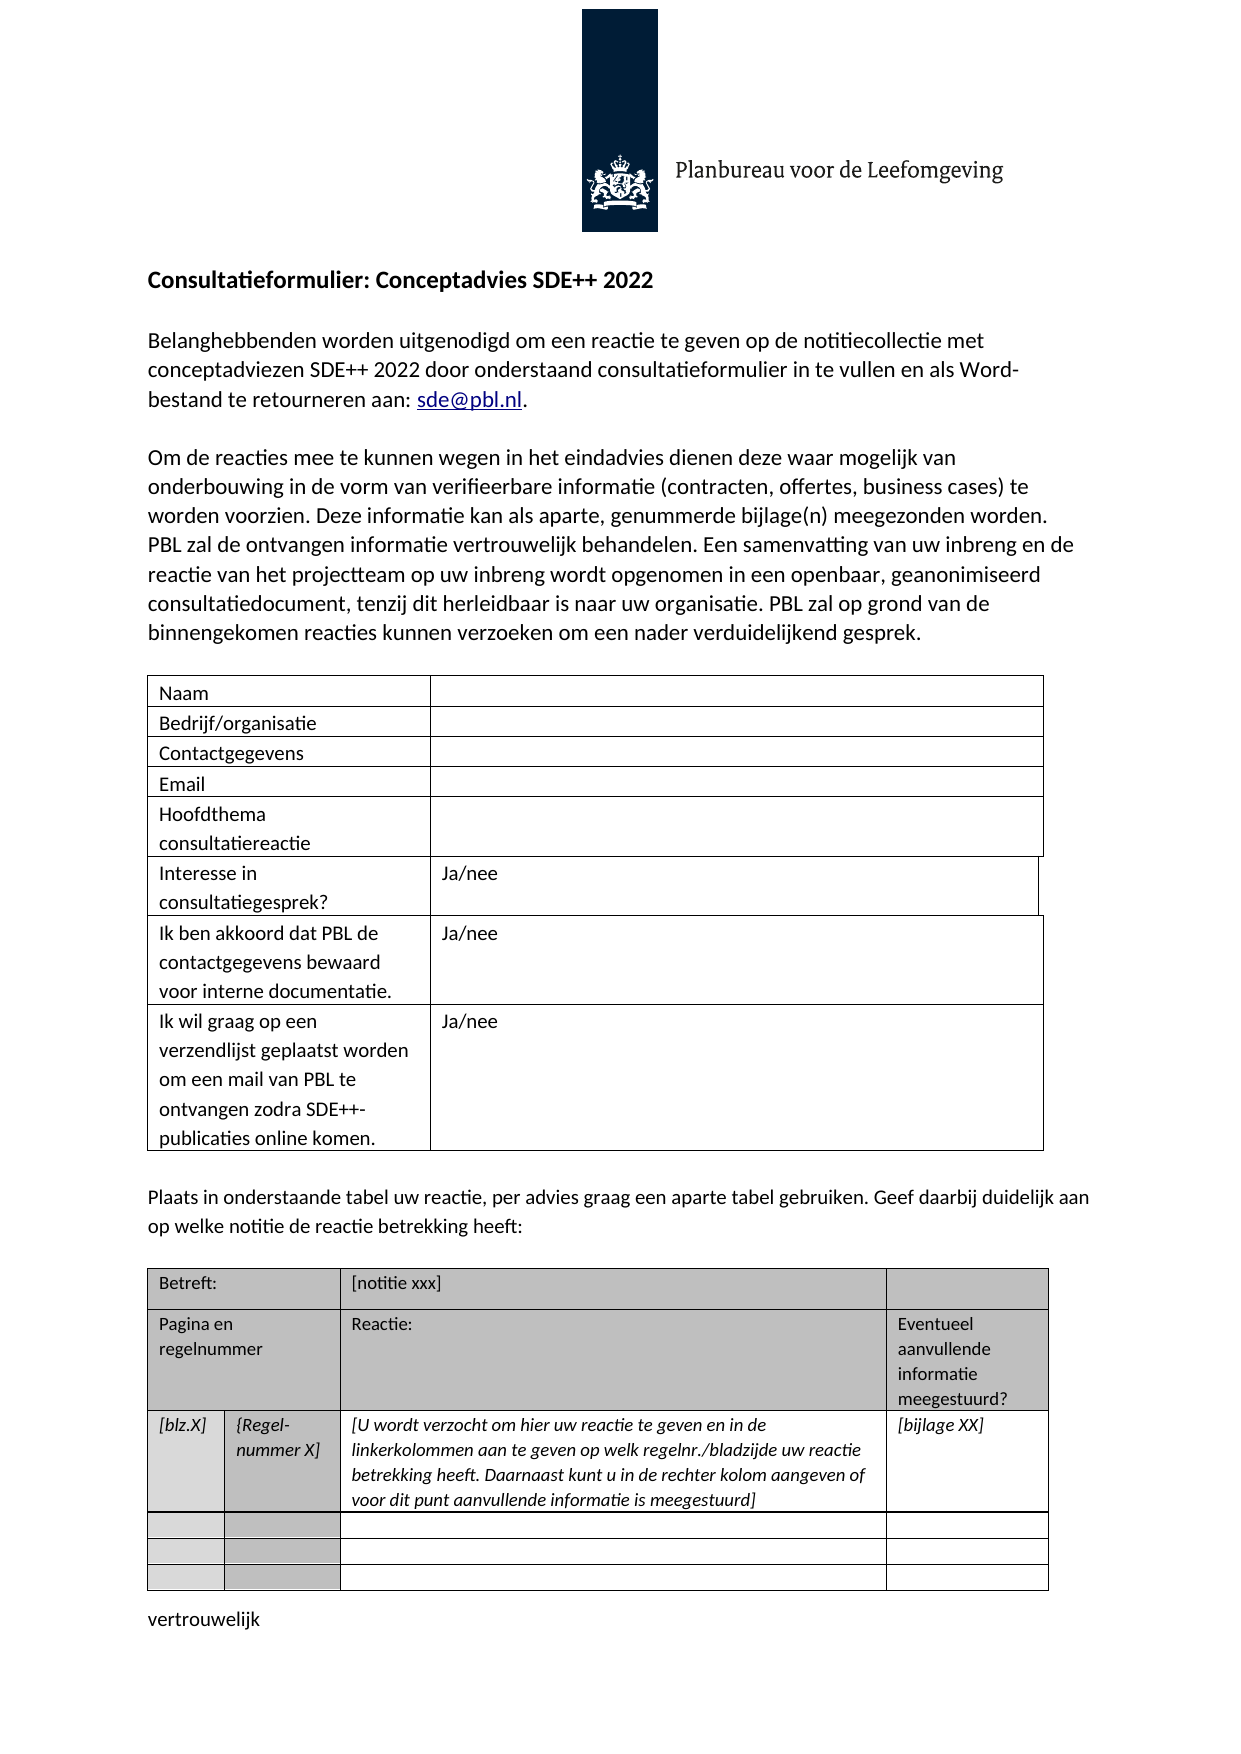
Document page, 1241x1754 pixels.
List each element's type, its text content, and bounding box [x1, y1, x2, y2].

table_cell [431, 767, 1043, 796]
table_cell Pagina en regelnummer [148, 1310, 340, 1410]
table_cell Ik ben akkoord dat PBL de contactgegevens bewaard voor interne documentatie. [148, 916, 430, 1003]
table_cell [225, 1565, 340, 1589]
table_cell [887, 1565, 1048, 1589]
table_cell {Regel-nummer X] [225, 1411, 340, 1511]
table_cell [431, 737, 1043, 766]
table_cell Reactie: [341, 1310, 886, 1410]
table_header Betreft: [148, 1269, 340, 1309]
table_cell [887, 1513, 1048, 1537]
table_cell [341, 1539, 886, 1563]
table_header Naam [148, 676, 430, 706]
table_cell Contactgegevens [148, 737, 430, 766]
table_cell [148, 1565, 224, 1589]
text Om de reacties mee te kunnen wegen in het eindadvies dienen deze waar mogelijk van onderbouwing in de vorm van verifieerbare informatie (contracten, offertes, business cases) te worden voorzien. Deze informatie kan als aparte, genummerde bijlage(n) meegezonden worden. [148, 442, 1093, 529]
table_cell [431, 707, 1043, 736]
table_cell Interesse in consultatiegesprek? [148, 857, 430, 915]
table_cell [U wordt verzocht om hier uw reactie te geven en in de linkerkolommen aan te geven op welk regelnr./bladzijde uw reactie betrekking heeft. Daarnaast kunt u in de rechter kolom aangeven of voor dit punt aanvullende informatie is meegestuurd] [341, 1411, 886, 1511]
table_cell Hoofdthema consultatiereactie [148, 797, 430, 856]
table_cell Ja/nee [431, 916, 1043, 1003]
table_cell [1039, 857, 1044, 915]
text Belanghebbenden worden uitgenodigd om een reactie te geven op de notitiecollectie met conceptadviezen SDE++ 2022 door onderstaand consultatieformulier in te vullen en als Word-bestand te retourneren aan: sde@pbl.nl. [148, 325, 1093, 413]
table_header [431, 676, 1043, 706]
table_cell Ik wil graag op een verzendlijst geplaatst worden om een mail van PBL te ontvangen zodra SDE++-publicaties online komen. [148, 1005, 430, 1150]
text PBL zal de ontvangen informatie vertrouwelijk behandelen. Een samenvatting van uw inbreng en de reactie van het projectteam op uw inbreng wordt opgenomen in een openbaar, geanonimiseerd consultatiedocument, tenzij dit herleidbaar is naar uw organisatie. PBL zal op grond van de binnengekomen reacties kunnen verzoeken om een nader verduidelijkend gesprek. [148, 529, 1093, 646]
table_cell [225, 1513, 340, 1537]
table_cell [148, 1539, 224, 1563]
table_cell [bijlage XX] [887, 1411, 1048, 1511]
table_cell [341, 1565, 886, 1589]
table_header [887, 1269, 1048, 1309]
table_header [notitie xxx] [341, 1269, 886, 1309]
table_cell Bedrijf/organisatie [148, 707, 430, 736]
table_cell [blz.X] [148, 1411, 224, 1511]
text Plaats in onderstaande tabel uw reactie, per advies graag een aparte tabel gebruiken. Geef daarbij duidelijk aan op welke notitie de reactie betrekking heeft: [148, 1181, 1093, 1239]
table_cell [341, 1513, 886, 1537]
table_cell [887, 1539, 1048, 1563]
table_cell Ja/nee [431, 857, 1038, 915]
table_cell [148, 1513, 224, 1537]
table_cell Eventueel aanvullende informatie meegestuurd? [887, 1310, 1048, 1410]
table_cell Ja/nee [431, 1005, 1043, 1150]
table_cell Email [148, 767, 430, 796]
table_cell [225, 1539, 340, 1563]
table_cell [431, 797, 1043, 856]
text Consultatieformulier: Conceptadvies SDE++ 2022 [148, 264, 1093, 295]
